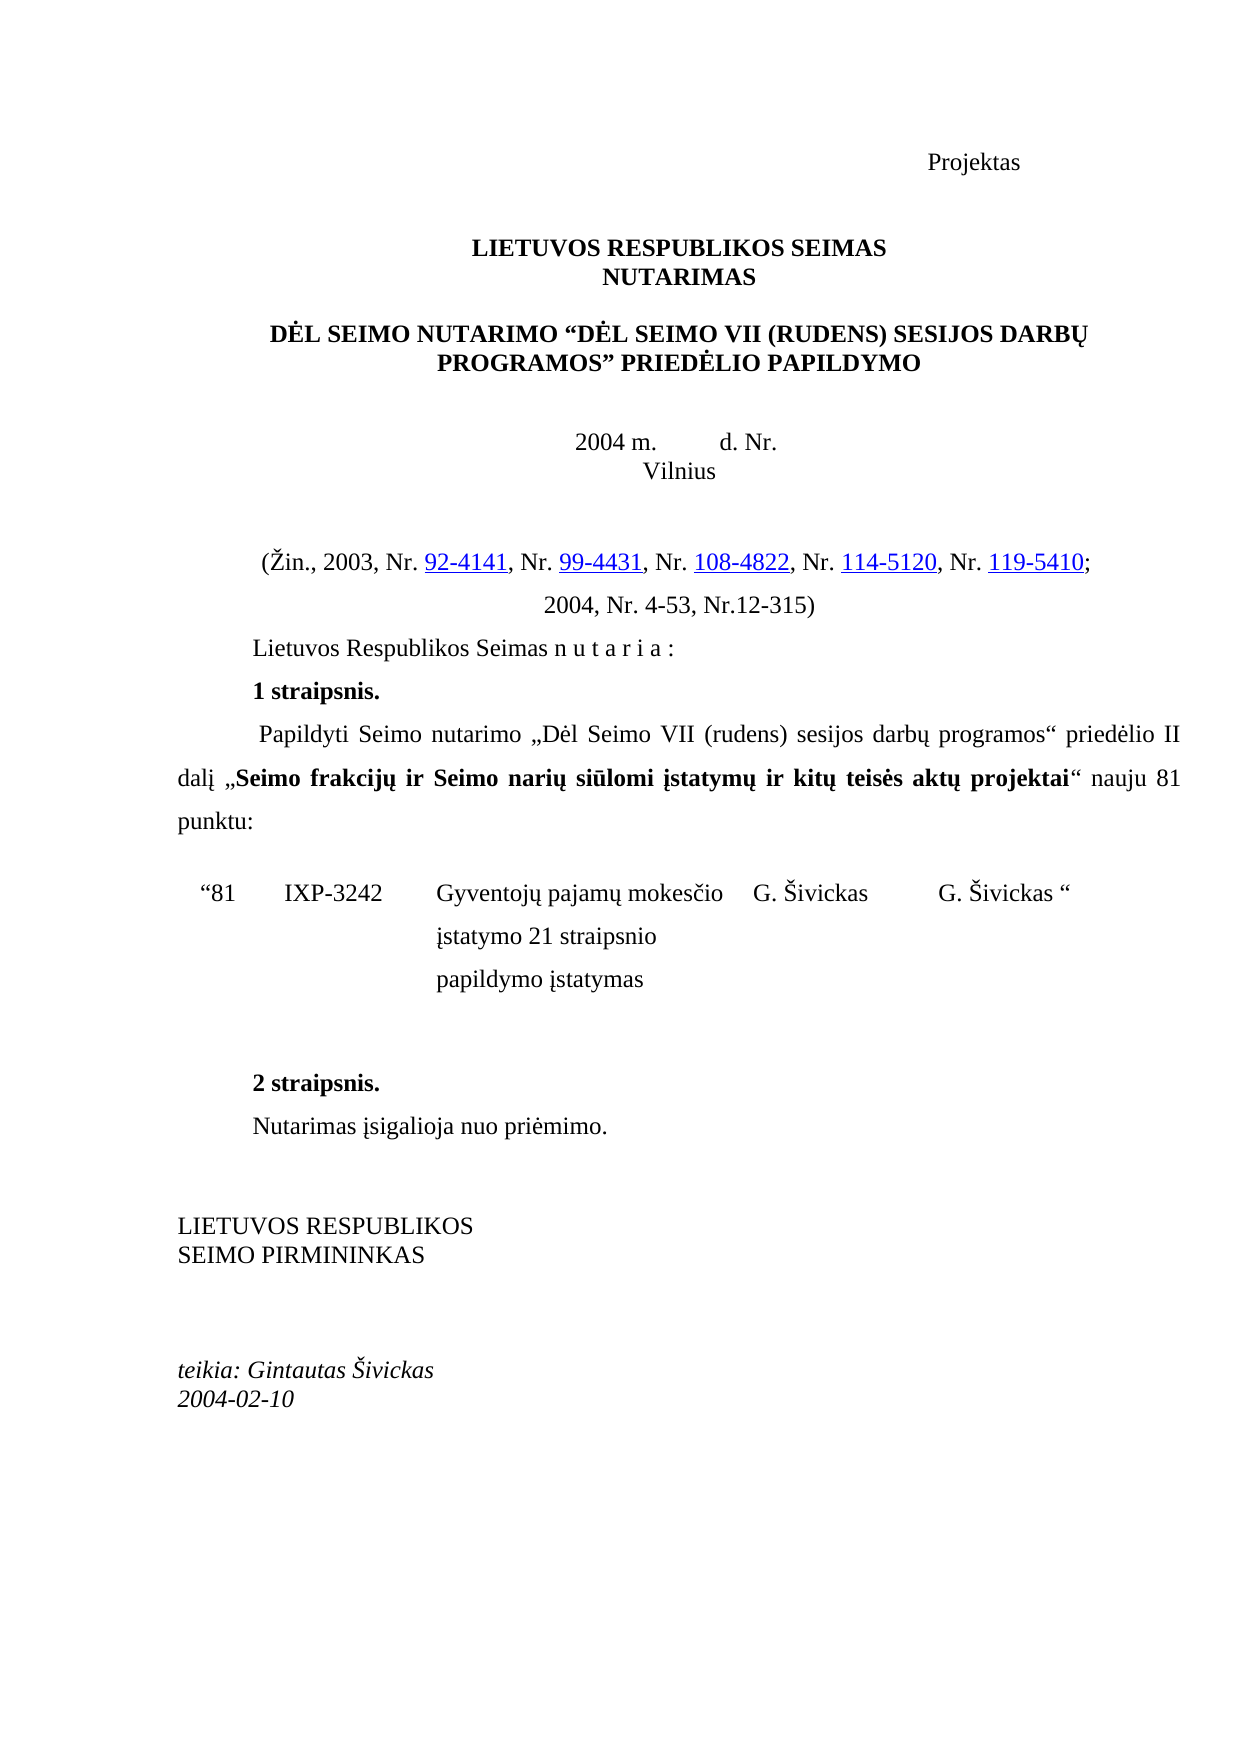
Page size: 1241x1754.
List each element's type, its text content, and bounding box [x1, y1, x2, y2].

text LIETUVOS RESPUBLIKOS SEIMAS [177, 233, 1181, 262]
text 2004, Nr. 4-53, Nr.12-315) [177, 590, 1181, 619]
text Papildyti Seimo nutarimo „Dėl Seimo VII (rudens) sesijos darbų programos“ priedėlio II dalį „Seimo frakcijų ir Seimo narių siūlomi įstatymų ir kitų teisės aktų projektai“ nauju 81 punktu: [177, 719, 1181, 834]
text 1 straipsnis. [177, 676, 1181, 705]
text Nutarimas įsigalioja nuo priėmimo. [177, 1111, 1181, 1139]
text NUTARIMAS [177, 262, 1181, 291]
text DĖL SEIMO NUTARIMO “DĖL SEIMO VII (RUDENS) SESIJOS DARBŲ [177, 319, 1181, 348]
text SEIMO PIRMININKAS [177, 1240, 1181, 1269]
text Lietuvos Respublikos Seimas n u t a r i a : [177, 633, 1181, 662]
text Projektas [177, 147, 1181, 176]
table_header “81 [189, 878, 273, 1024]
table_header Gyventojų pajamų mokesčio įstatymo 21 straipsnio papildymo įstatymas [425, 878, 742, 1024]
text 2004 m. d. Nr. Vilnius [177, 427, 1181, 485]
text PROGRAMOS” PRIEDĖLIO PAPILDYMO [177, 348, 1181, 377]
text (Žin., 2003, Nr. 92-4141, Nr. 99-4431, Nr. 108-4822, Nr. 114-5120, Nr. 119-5410; [177, 547, 1181, 576]
table_header IXP-3242 [273, 878, 425, 1024]
text LIETUVOS RESPUBLIKOS [177, 1211, 1181, 1240]
text teikia: Gintautas Šivickas [177, 1355, 1181, 1384]
table_header G. Šivickas “ [927, 878, 1126, 1024]
text 2004-02-10 [177, 1384, 1181, 1413]
table_header G. Šivickas [742, 878, 927, 1024]
text 2 straipsnis. [177, 1068, 1181, 1096]
